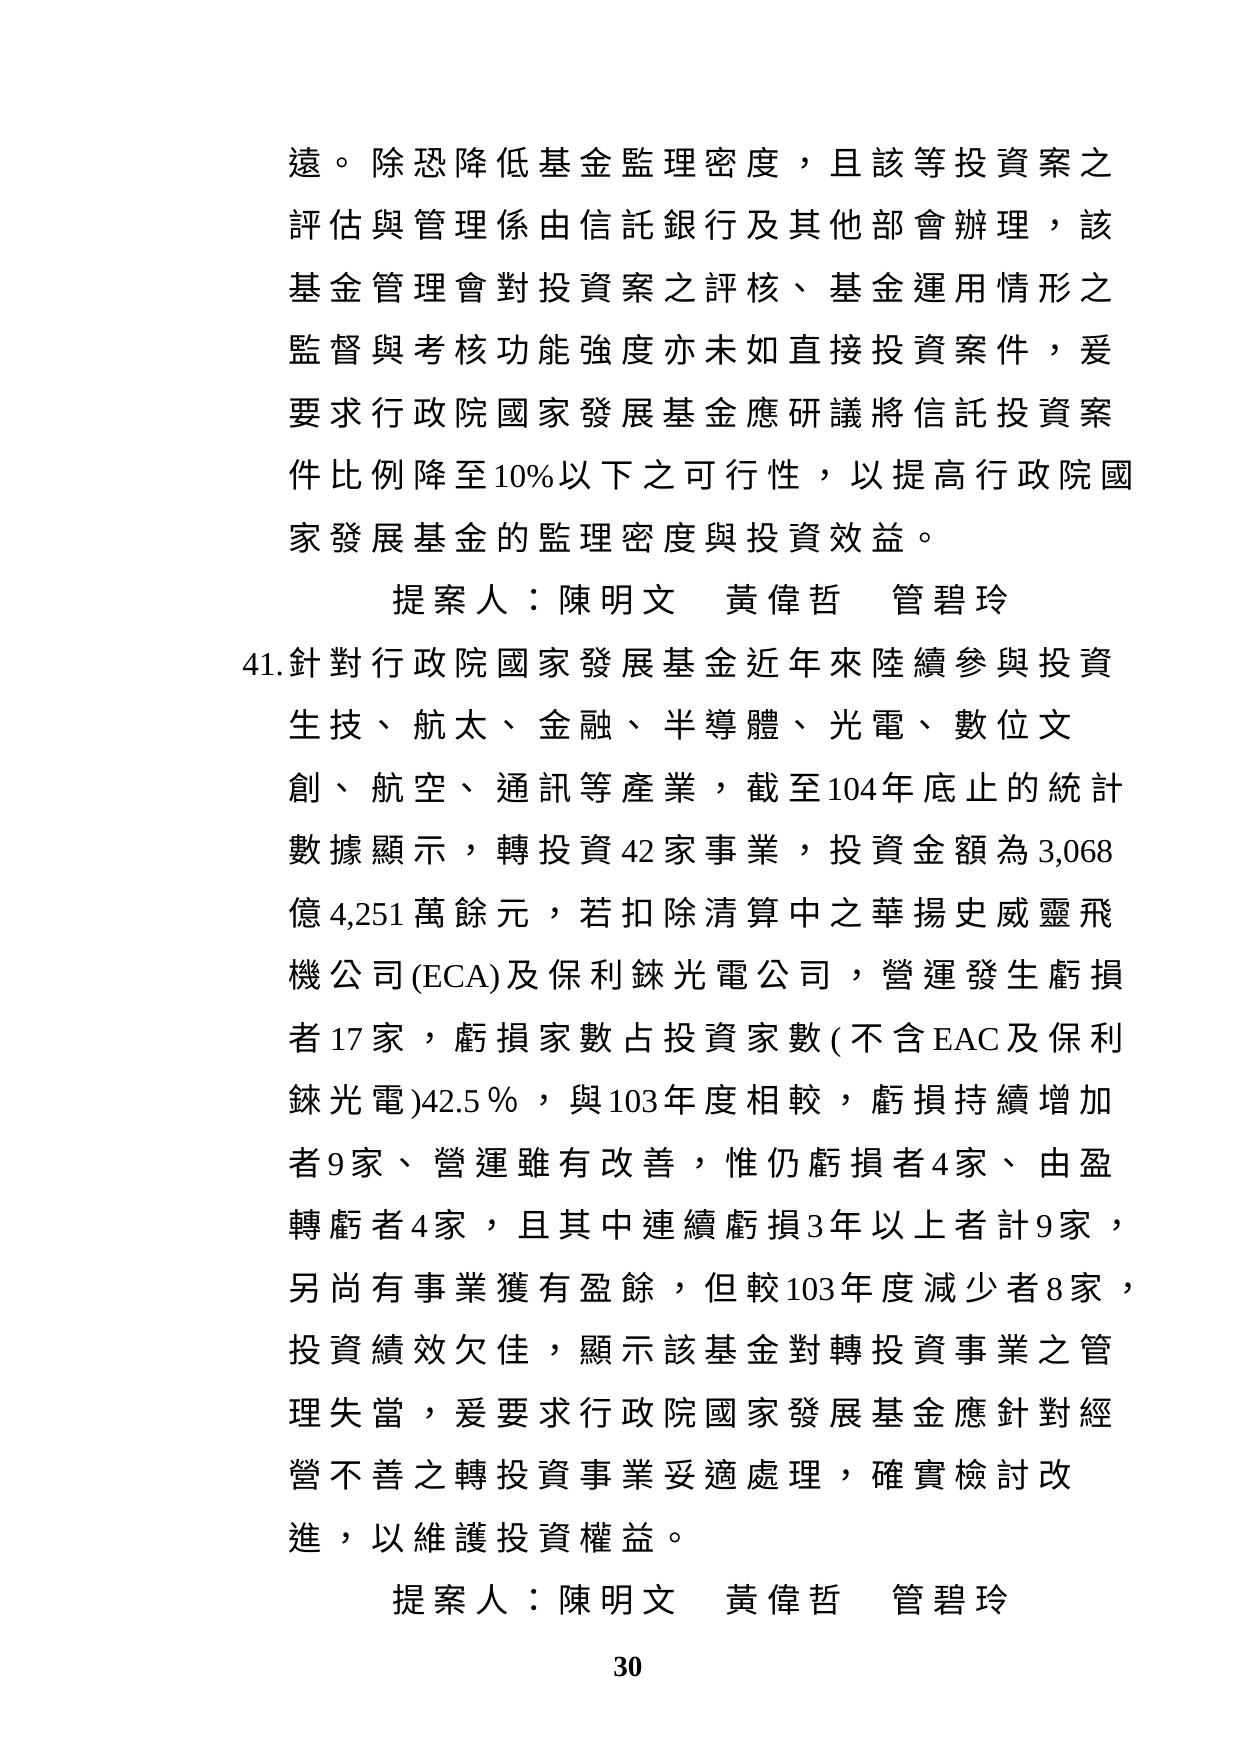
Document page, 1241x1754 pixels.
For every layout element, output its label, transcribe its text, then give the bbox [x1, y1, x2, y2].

text 提案人：陳明文 黃偉哲 管碧玲 [384, 1557, 1044, 1619]
list 針對行政院國家發展基金近年來陸續參與投資生技、航太、金融、半導體、光電、數位文創、航空、通訊等產業，截至104年底止的統計數據顯示，轉投資42家事業，投資金額為3,068億4,251萬餘元，若扣除清算中之華揚史威靈飛機公司(ECA)及保利錸光電公司，營運發生虧損者17家，虧損家數占投資家數(不含EAC及保利錸光電)42.5％，與103年度相較，虧損持續增加者9家、營運雖有改善，惟仍虧損者4家、由盈轉虧者4家，且其中連續虧損3年以上者計9家，另尚有事業獲有盈餘，但較103年度減少者8家，投資績效欠佳，顯示該基金對轉投資事業之管理失當，爰要求行政院國家發展基金應針對經營不善之轉投資事業妥適處理，確實檢討改進，以維護投資權益。 [234, 619, 1148, 1557]
list 遠。除恐降低基金監理密度，且該等投資案之評估與管理係由信託銀行及其他部會辦理，該基金管理會對投資案之評核、基金運用情形之監督與考核功能強度亦未如直接投資案件，爰要求行政院國家發展基金應研議將信託投資案件比例降至10%以下之可行性，以提高行政院國家發展基金的監理密度與投資效益。 [234, 119, 1148, 557]
text 提案人：陳明文 黃偉哲 管碧玲 [384, 557, 1044, 619]
